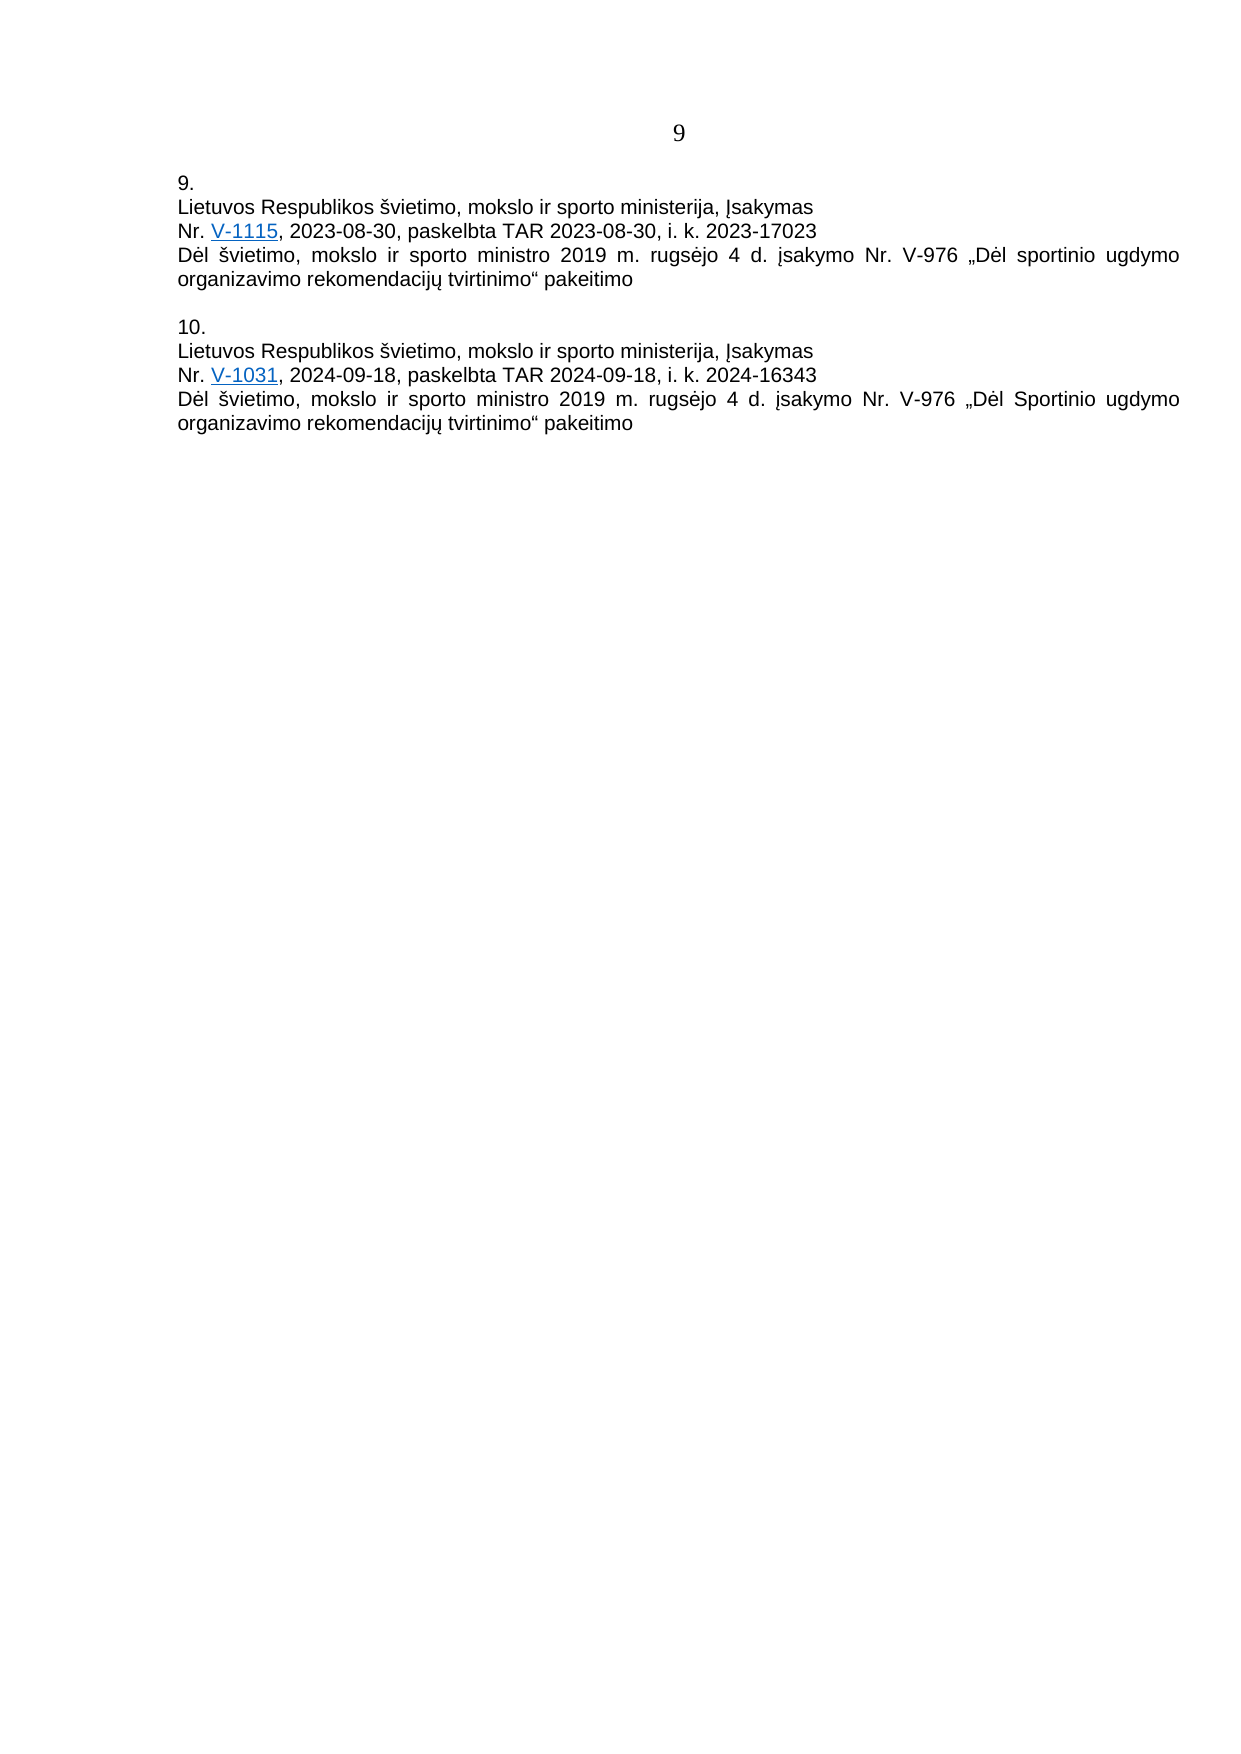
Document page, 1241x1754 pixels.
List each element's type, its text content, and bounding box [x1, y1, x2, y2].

text Lietuvos Respublikos švietimo, mokslo ir sporto ministerija, Įsakymas [177, 195, 1181, 219]
text Nr. V-1115, 2023-08-30, paskelbta TAR 2023-08-30, i. k. 2023-17023 [177, 219, 1181, 243]
text Dėl švietimo, mokslo ir sporto ministro 2019 m. rugsėjo 4 d. įsakymo Nr. V-976 „Dėl sportinio ugdymo organizavimo rekomendacijų tvirtinimo“ pakeitimo [177, 243, 1181, 291]
text Nr. V-1031, 2024-09-18, paskelbta TAR 2024-09-18, i. k. 2024-16343 [177, 363, 1181, 387]
text 9. [177, 171, 1181, 195]
text 10. [177, 315, 1181, 339]
text Lietuvos Respublikos švietimo, mokslo ir sporto ministerija, Įsakymas [177, 339, 1181, 363]
text Dėl švietimo, mokslo ir sporto ministro 2019 m. rugsėjo 4 d. įsakymo Nr. V-976 „Dėl Sportinio ugdymo organizavimo rekomendacijų tvirtinimo“ pakeitimo [177, 387, 1181, 434]
